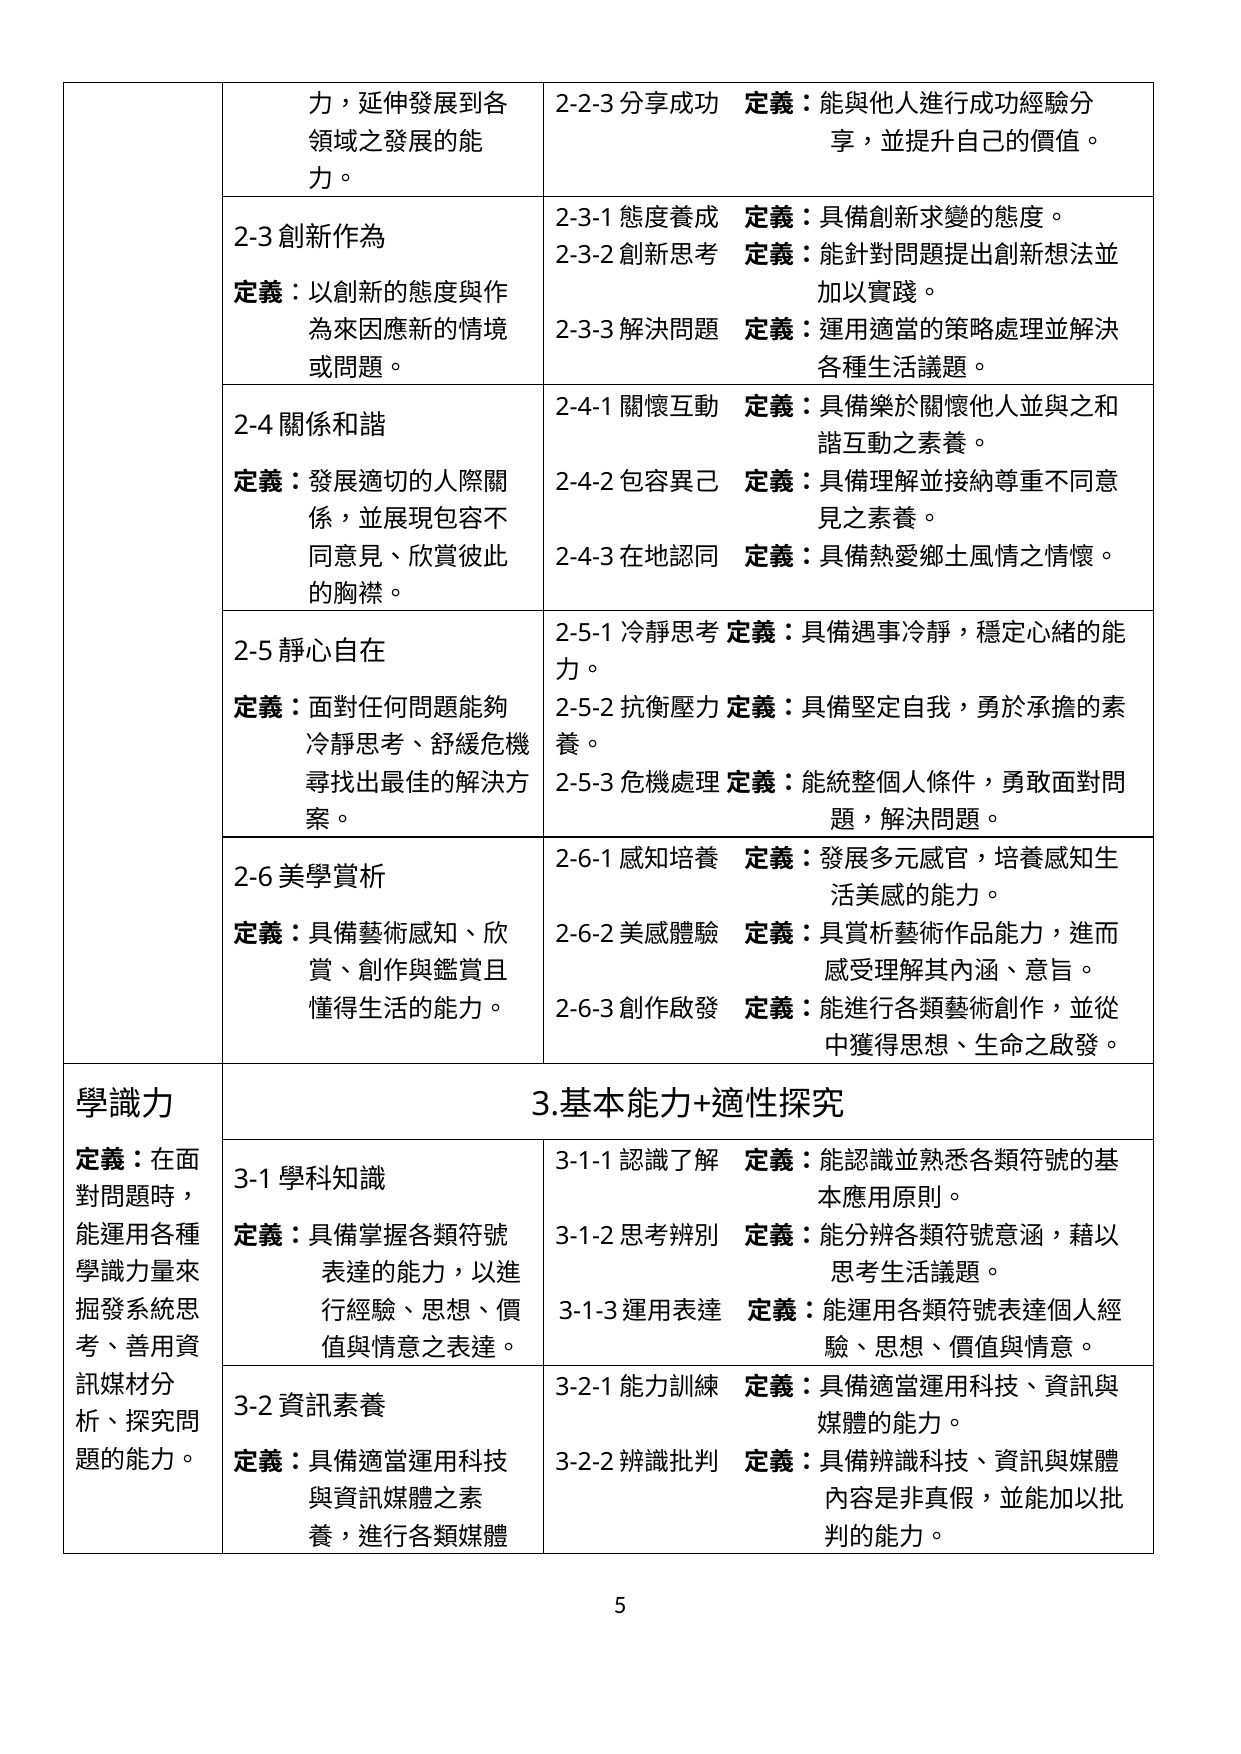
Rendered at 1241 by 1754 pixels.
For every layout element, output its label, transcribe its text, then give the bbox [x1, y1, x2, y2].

table_cell 2-3-1態度養成 定義：具備創新求變的態度。 2-3-2創新思考 定義：能針對問題提出創新想法並加以實踐。 2-3-3解決問題 定義：運用適當的策略處理並解決各種生活議題。 [544, 197, 1153, 384]
table_cell 2-5靜心自在 定義：面對任何問題能夠冷靜思考、舒緩危機尋找出最佳的解決方案。 [223, 611, 543, 836]
table_cell 2-3創新作為 定義：以創新的態度與作為來因應新的情境或問題。 [223, 197, 543, 384]
table_cell 2-2-3分享成功 定義：能與他人進行成功經驗分享，並提升自己的價值。 [544, 83, 1153, 196]
table_cell 2-4-1關懷互動 定義：具備樂於關懷他人並與之和諧互動之素養。 2-4-2包容異己 定義：具備理解並接納尊重不同意見之素養。 2-4-3在地認同 定義：具備熱愛鄉土風情之情懷。 [544, 385, 1153, 610]
table_cell 3-1-1認識了解 定義：能認識並熟悉各類符號的基本應用原則。 3-1-2思考辨別 定義：能分辨各類符號意涵，藉以思考生活議題。 3-1-3運用表達 定義：能運用各類符號表達個人經驗、思想、價值與情意。 [544, 1140, 1153, 1364]
table_cell 力，延伸發展到各領域之發展的能力。 [223, 83, 543, 196]
table_cell 2-4關係和諧 定義：發展適切的人際關係，並展現包容不同意見、欣賞彼此的胸襟。 [223, 385, 543, 610]
table_cell 2-5-1 冷靜思考 定義：具備遇事冷靜，穩定心緒的能力。 2-5-2 抗衡壓力 定義：具備堅定自我，勇於承擔的素養。 2-5-3 危機處理 定義：能統整個人條件，勇敢面對問題，解決問題。 [544, 611, 1153, 836]
table_cell 3-1學科知識 定義：具備掌握各類符號表達的能力，以進行經驗、思想、價值與情意之表達。 [223, 1140, 543, 1364]
table_cell 3-2資訊素養 定義：具備適當運用科技與資訊媒體之素養，進行各類媒體 [223, 1366, 543, 1553]
table_cell 3-2-1能力訓練 定義：具備適當運用科技、資訊與媒體的能力。 3-2-2辨識批判 定義：具備辨識科技、資訊與媒體內容是非真假，並能加以批判的能力。 [544, 1366, 1153, 1553]
table_cell 學識力 定義：在面對問題時，能運用各種學識力量來掘發系統思考、善用資訊媒材分析、探究問題的能力。 [64, 1064, 222, 1553]
table_cell 3.基本能力+適性探究 [223, 1064, 1153, 1138]
table_cell 2-6-1感知培養 定義：發展多元感官，培養感知生活美感的能力。 2-6-2美感體驗 定義：具賞析藝術作品能力，進而感受理解其內涵、意旨。 2-6-3創作啟發 定義：能進行各類藝術創作，並從中獲得思想、生命之啟發。 [544, 838, 1153, 1062]
table_cell 2-6美學賞析 定義：具備藝術感知、欣賞、創作與鑑賞且懂得生活的能力。 [223, 838, 543, 1062]
